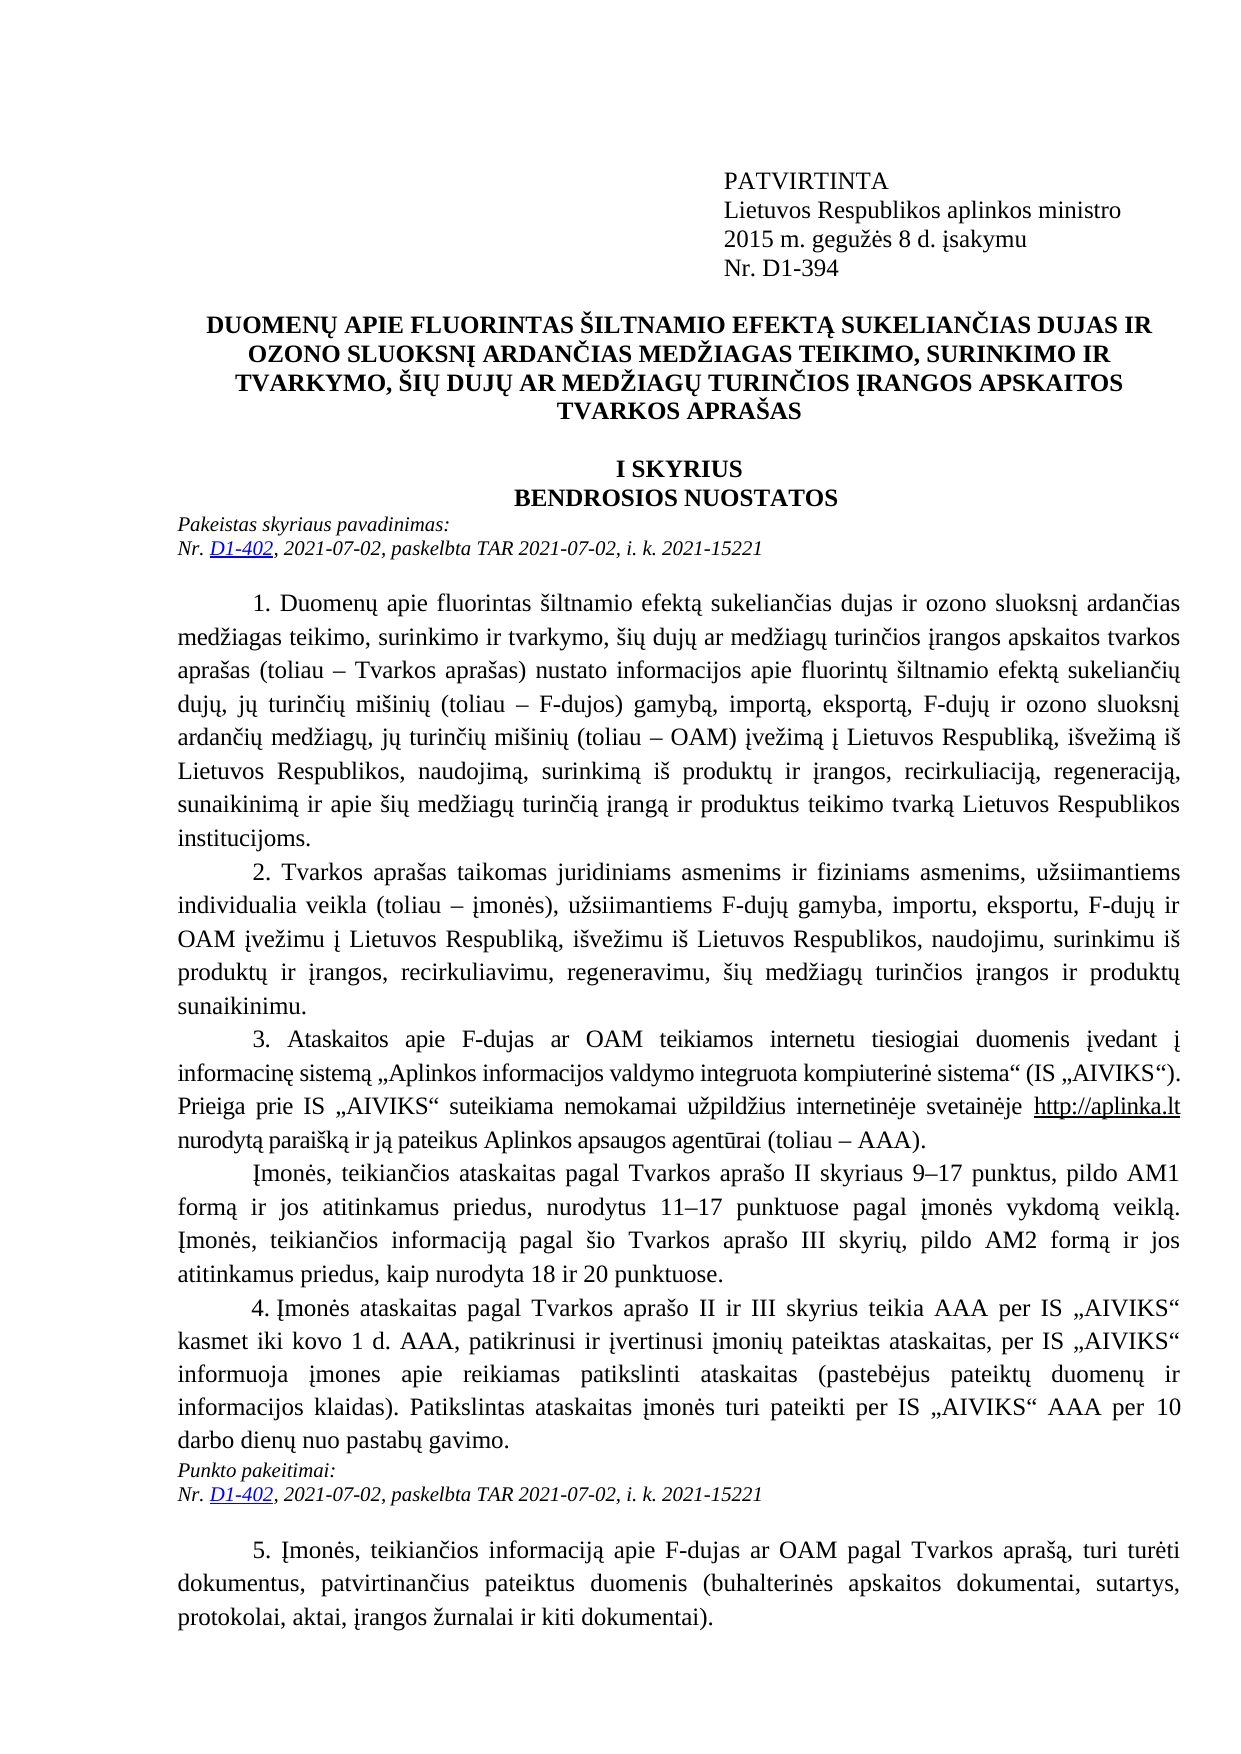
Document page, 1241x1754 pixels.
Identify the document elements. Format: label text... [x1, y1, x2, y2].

text 1. Duomenų apie fluorintas šiltnamio efektą sukeliančias dujas ir ozono sluoksnį ardančias medžiagas teikimo, surinkimo ir tvarkymo, šių dujų ar medžiagų turinčios įrangos apskaitos tvarkos aprašas (toliau – Tvarkos aprašas) nustato informacijos apie fluorintų šiltnamio efektą sukeliančių dujų, jų turinčių mišinių (toliau – F-dujos) gamybą, importą, eksportą, F-dujų ir ozono sluoksnį ardančių medžiagų, jų turinčių mišinių (toliau – OAM) įvežimą į Lietuvos Respubliką, išvežimą iš Lietuvos Respublikos, naudojimą, surinkimą iš produktų ir įrangos, recirkuliaciją, regeneraciją, sunaikinimą ir apie šių medžiagų turinčią įrangą ir produktus teikimo tvarką Lietuvos Respublikos institucijoms. [177, 588, 1181, 852]
text Nr. D1-402, 2021-07-02, paskelbta TAR 2021-07-02, i. k. 2021-15221 [177, 536, 1181, 559]
text 4. Įmonės ataskaitas pagal Tvarkos aprašo II ir III skyrius teikia AAA per IS „AIVIKS“ kasmet iki kovo 1 d. AAA, patikrinusi ir įvertinusi įmonių pateiktas ataskaitas, per IS „AIVIKS“ informuoja įmones apie reikiamas patikslinti ataskaitas (pastebėjus pateiktų duomenų ir informacijos klaidas). Patikslintas ataskaitas įmonės turi pateikti per IS „AIVIKS“ AAA per 10 darbo dienų nuo pastabų gavimo. [177, 1293, 1181, 1453]
text Įmonės, teikiančios ataskaitas pagal Tvarkos aprašo II skyriaus 9–17 punktus, pildo AM1 formą ir jos atitinkamus priedus, nurodytus 11–17 punktuose pagal įmonės vykdomą veiklą. Įmonės, teikiančios informaciją pagal šio Tvarkos aprašo III skyrių, pildo AM2 formą ir jos atitinkamus priedus, kaip nurodyta 18 ir 20 punktuose. [177, 1158, 1181, 1288]
text 2. Tvarkos aprašas taikomas juridiniams asmenims ir fiziniams asmenims, užsiimantiems individualia veikla (toliau – įmonės), užsiimantiems F-dujų gamyba, importu, eksportu, F-dujų ir OAM įvežimu į Lietuvos Respubliką, išvežimu iš Lietuvos Respublikos, naudojimu, surinkimu iš produktų ir įrangos, recirkuliavimu, regeneravimu, šių medžiagų turinčios įrangos ir produktų sunaikinimu. [177, 857, 1181, 1019]
text PATVIRTINTA [723, 166, 1181, 195]
text DUOMENŲ APIE FLUORINTAS ŠILTNAMIO EFEKTĄ SUKELIANČIAS DUJAS IR OZONO SLUOKSNĮ ARDANČIAS MEDŽIAGAS TEIKIMO, SURINKIMO IR TVARKYMO, ŠIŲ DUJŲ AR MEDŽIAGŲ TURINČIOS ĮRANGOS APSKAITOS TVARKOS APRAŠAS [177, 310, 1181, 425]
text I SKYRIUS [177, 454, 1181, 483]
text Lietuvos Respublikos aplinkos ministro [723, 195, 1181, 224]
text BENDROSIOS NUOSTATOS [177, 483, 1181, 511]
text Punkto pakeitimai: [177, 1458, 1181, 1482]
text 2015 m. gegužės 8 d. įsakymu [723, 224, 1181, 253]
text 3. Ataskaitos apie F-dujas ar OAM teikiamos internetu tiesiogiai duomenis įvedant į informacinę sistemą „Aplinkos informacijos valdymo integruota kompiuterinė sistema“ (IS „AIVIKS“). Prieiga prie IS „AIVIKS“ suteikiama nemokamai užpildžius internetinėje svetainėje http://aplinka.lt nurodytą paraišką ir ją pateikus Aplinkos apsaugos agentūrai (toliau – AAA). [177, 1024, 1181, 1154]
text Pakeistas skyriaus pavadinimas: [177, 511, 1181, 536]
text 5. Įmonės, teikiančios informaciją apie F-dujas ar OAM pagal Tvarkos aprašą, turi turėti dokumentus, patvirtinančius pateiktus duomenis (buhalterinės apskaitos dokumentai, sutartys, protokolai, aktai, įrangos žurnalai ir kiti dokumentai). [177, 1535, 1181, 1631]
text Nr. D1-402, 2021-07-02, paskelbta TAR 2021-07-02, i. k. 2021-15221 [177, 1482, 1181, 1506]
text Nr. D1-394 [723, 253, 1181, 281]
